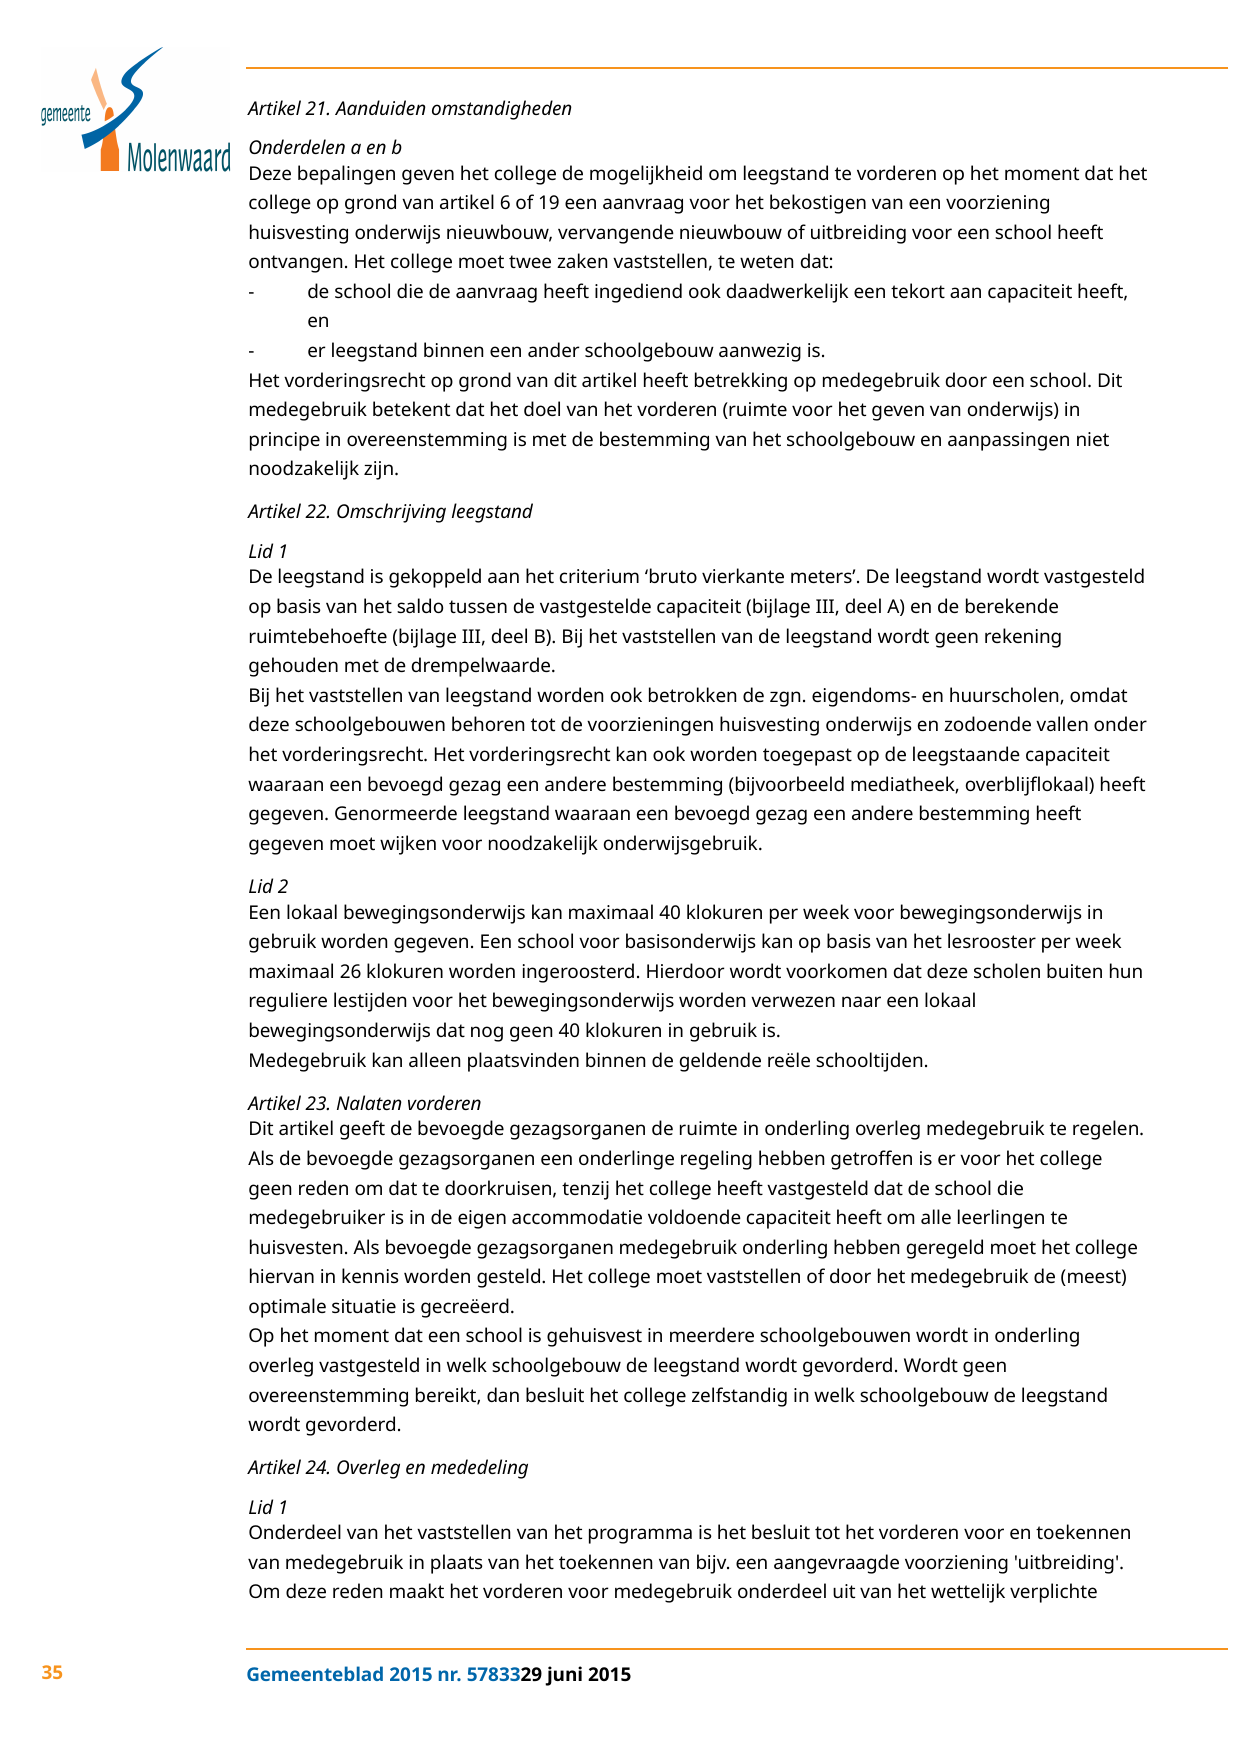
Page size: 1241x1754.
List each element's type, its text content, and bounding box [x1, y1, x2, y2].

text Artikel 23. Nalaten vorderen [248, 1090, 1152, 1116]
text Artikel 24. Overleg en mededeling [248, 1454, 1152, 1480]
text De leegstand is gekoppeld aan het criterium ‘bruto vierkante meters’. De leegstand wordt vastgesteld op basis van het saldo tussen de vastgestelde capaciteit (bijlage III, deel A) en de berekende ruimtebehoefte (bijlage III, deel B). Bij het vaststellen van de leegstand wordt geen rekening gehouden met de drempelwaarde. [248, 564, 1152, 678]
text Artikel 22. Omschrijving leegstand [248, 499, 1152, 524]
text Medegebruik kan alleen plaatsvinden binnen de geldende reële schooltijden. [248, 1047, 1152, 1072]
text Onderdeel van het vaststellen van het programma is het besluit tot het vorderen voor en toekennen van medegebruik in plaats van het toekennen van bijv. een aangevraagde voorziening 'uitbreiding'. Om deze reden maakt het vorderen voor medegebruik onderdeel uit van het wettelijk verplichte [248, 1519, 1152, 1604]
text Artikel 21. Aanduiden omstandigheden [248, 95, 1152, 121]
text Lid 1 [248, 538, 1152, 564]
list er leegstand binnen een ander schoolgebouw aanwezig is. [248, 337, 1152, 363]
text Bij het vaststellen van leegstand worden ook betrokken de zgn. eigendoms- en huurscholen, omdat deze schoolgebouwen behoren tot de voorzieningen huisvesting onderwijs en zodoende vallen onder het vorderingsrecht. Het vorderingsrecht kan ook worden toegepast op de leegstaande capaciteit waaraan een bevoegd gezag een andere bestemming (bijvoorbeeld mediatheek, overblijflokaal) heeft gegeven. Genormeerde leegstand waaraan een bevoegd gezag een andere bestemming heeft gegeven moet wijken voor noodzakelijk onderwijsgebruik. [248, 682, 1152, 856]
text Dit artikel geeft de bevoegde gezagsorganen de ruimte in onderling overleg medegebruik te regelen. Als de bevoegde gezagsorganen een onderlinge regeling hebben getroffen is er voor het college geen reden om dat te doorkruisen, tenzij het college heeft vastgesteld dat de school die medegebruiker is in de eigen accommodatie voldoende capaciteit heeft om alle leerlingen te huisvesten. Als bevoegde gezagsorganen medegebruik onderling hebben geregeld moet het college hiervan in kennis worden gesteld. Het college moet vaststellen of door het medegebruik de (meest) optimale situatie is gecreëerd. [248, 1116, 1152, 1319]
text Een lokaal bewegingsonderwijs kan maximaal 40 klokuren per week voor bewegingsonderwijs in gebruik worden gegeven. Een school voor basisonderwijs kan op basis van het lesrooster per week maximaal 26 klokuren worden ingeroosterd. Hierdoor wordt voorkomen dat deze scholen buiten hun reguliere lestijden voor het bewegingsonderwijs worden verwezen naar een lokaal bewegingsonderwijs dat nog geen 40 klokuren in gebruik is. [248, 899, 1152, 1043]
text Het vorderingsrecht op grond van dit artikel heeft betrekking op medegebruik door een school. Dit medegebruik betekent dat het doel van het vorderen (ruimte voor het geven van onderwijs) in principe in overeenstemming is met de bestemming van het schoolgebouw en aanpassingen niet noodzakelijk zijn. [248, 367, 1152, 481]
text Onderdelen a en b [248, 134, 1152, 160]
text Op het moment dat een school is gehuisvest in meerdere schoolgebouwen wordt in onderling overleg vastgesteld in welk schoolgebouw de leegstand wordt gevorderd. Wordt geen overeenstemming bereikt, dan besluit het college zelfstandig in welk schoolgebouw de leegstand wordt gevorderd. [248, 1323, 1152, 1437]
list de school die de aanvraag heeft ingediend ook daadwerkelijk een tekort aan capaciteit heeft, en [248, 278, 1152, 333]
text Lid 1 [248, 1494, 1152, 1519]
text Deze bepalingen geven het college de mogelijkheid om leegstand te vorderen op het moment dat het college op grond van artikel 6 of 19 een aanvraag voor het bekostigen van een voorziening huisvesting onderwijs nieuwbouw, vervangende nieuwbouw of uitbreiding voor een school heeft ontvangen. Het college moet twee zaken vaststellen, te weten dat: [248, 160, 1152, 274]
picture [41, 47, 231, 172]
text Lid 2 [248, 873, 1152, 899]
